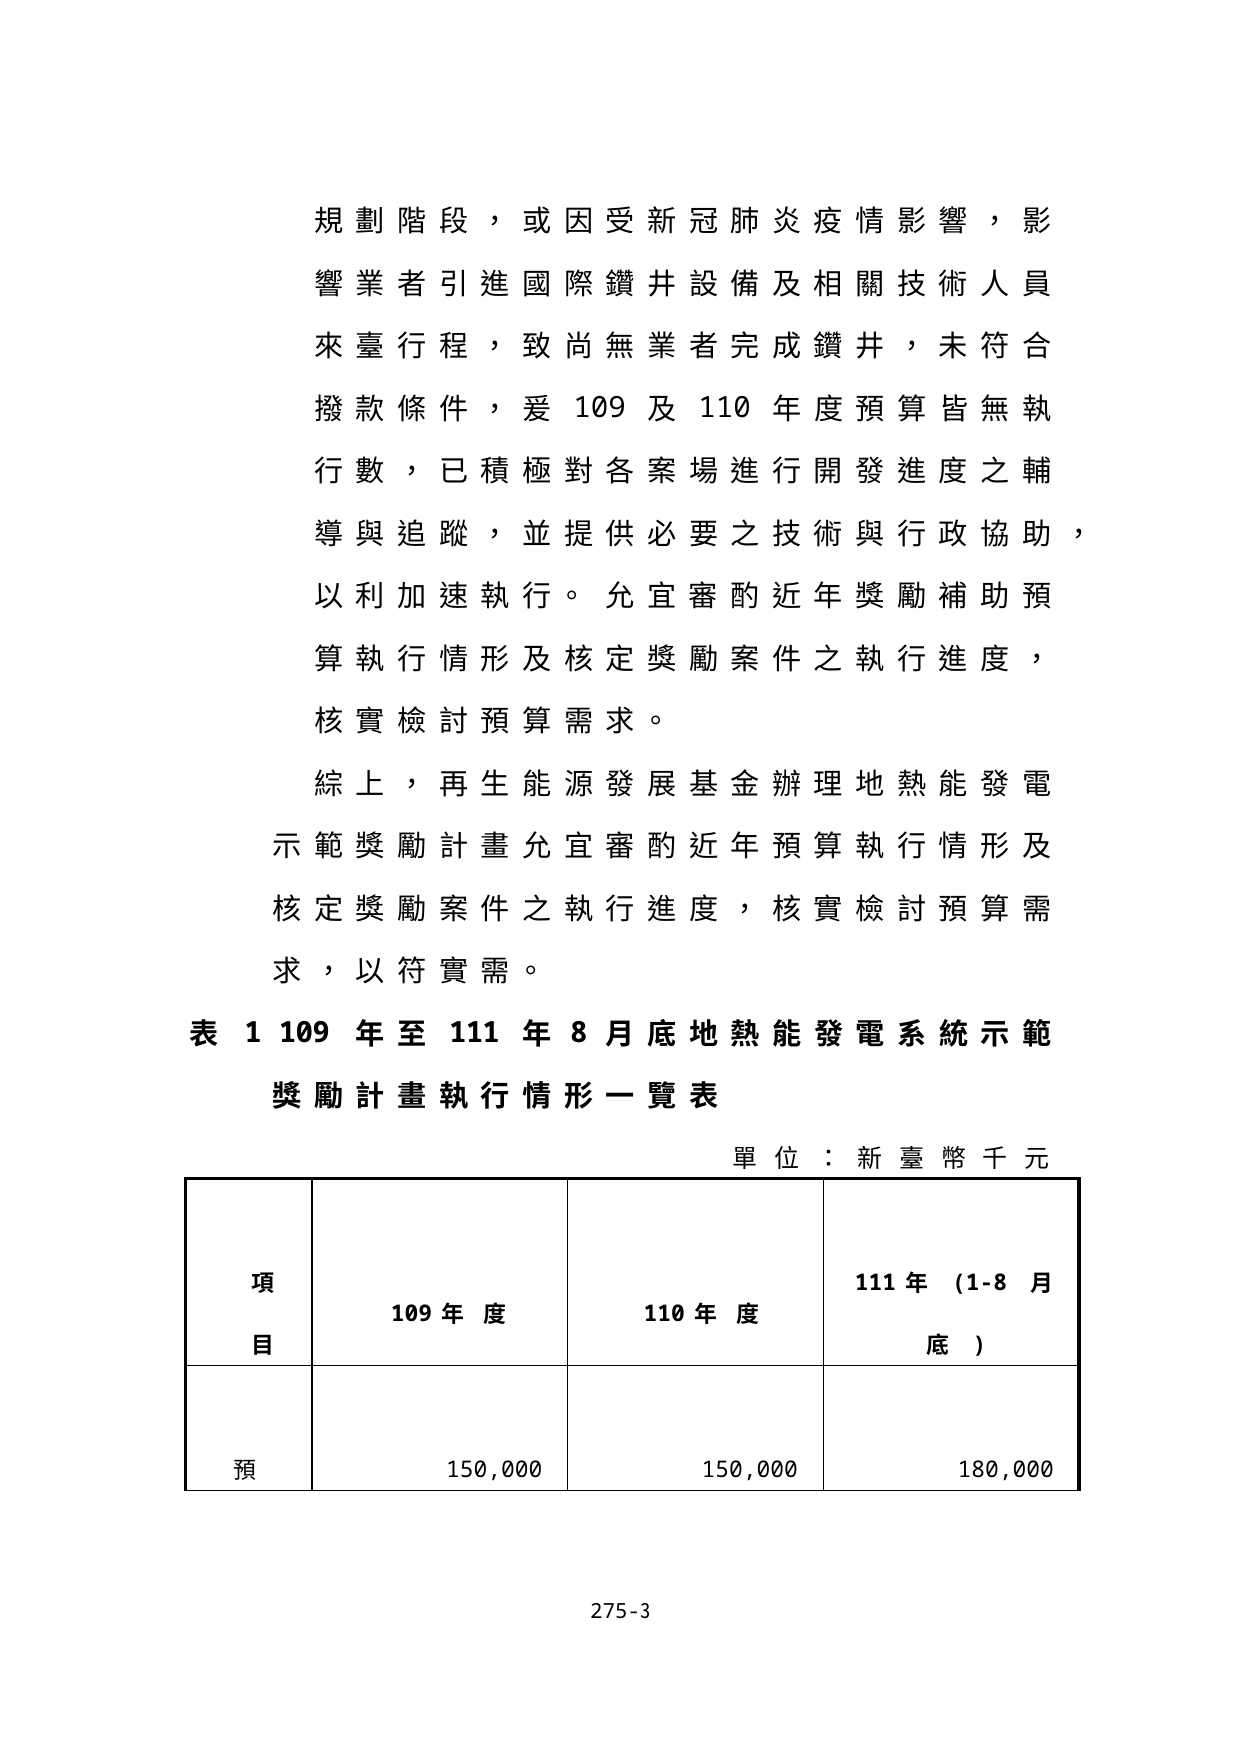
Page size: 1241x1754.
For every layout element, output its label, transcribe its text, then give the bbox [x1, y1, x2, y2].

text 表1 109年至111年8月底地熱能發電系統示範獎勵計畫執行情形一覽表 [178, 990, 1058, 1115]
table_cell 150,000 [313, 1366, 567, 1490]
table_header 項 目 [187, 1180, 311, 1365]
table_header 111年(1-8月底) [824, 1180, 1077, 1365]
table_header 109年度 [313, 1180, 567, 1365]
table_cell 180,000 [824, 1366, 1077, 1490]
text 據該局說明略以，獎勵案件係為跨年執行，因各該地熱發電示範案場皆尚在探勘規劃階段，或因受新冠肺炎疫情影響，影響業者引進國際鑽井設備及相關技術人員來臺行程，致尚無業者完成鑽井，未符合撥款條件，爰109及110年度預算皆無執行數，已積極對各案場進行開發進度之輔導與追蹤，並提供必要之技術與行政協助，以利加速執行。允宜審酌近年獎勵補助預算執行情形及核定獎勵案件之執行進度，核實檢討預算需求。 [271, 177, 1058, 740]
table_cell 150,000 [568, 1366, 823, 1490]
table_cell 預 [187, 1366, 311, 1490]
text 單位：新臺幣千元 [183, 1115, 1058, 1177]
text 綜上，再生能源發展基金辦理地熱能發電示範獎勵計畫允宜審酌近年預算執行情形及核定獎勵案件之執行進度，核實檢討預算需求，以符實需。 [242, 740, 1058, 990]
table_header 110年度 [568, 1180, 823, 1365]
